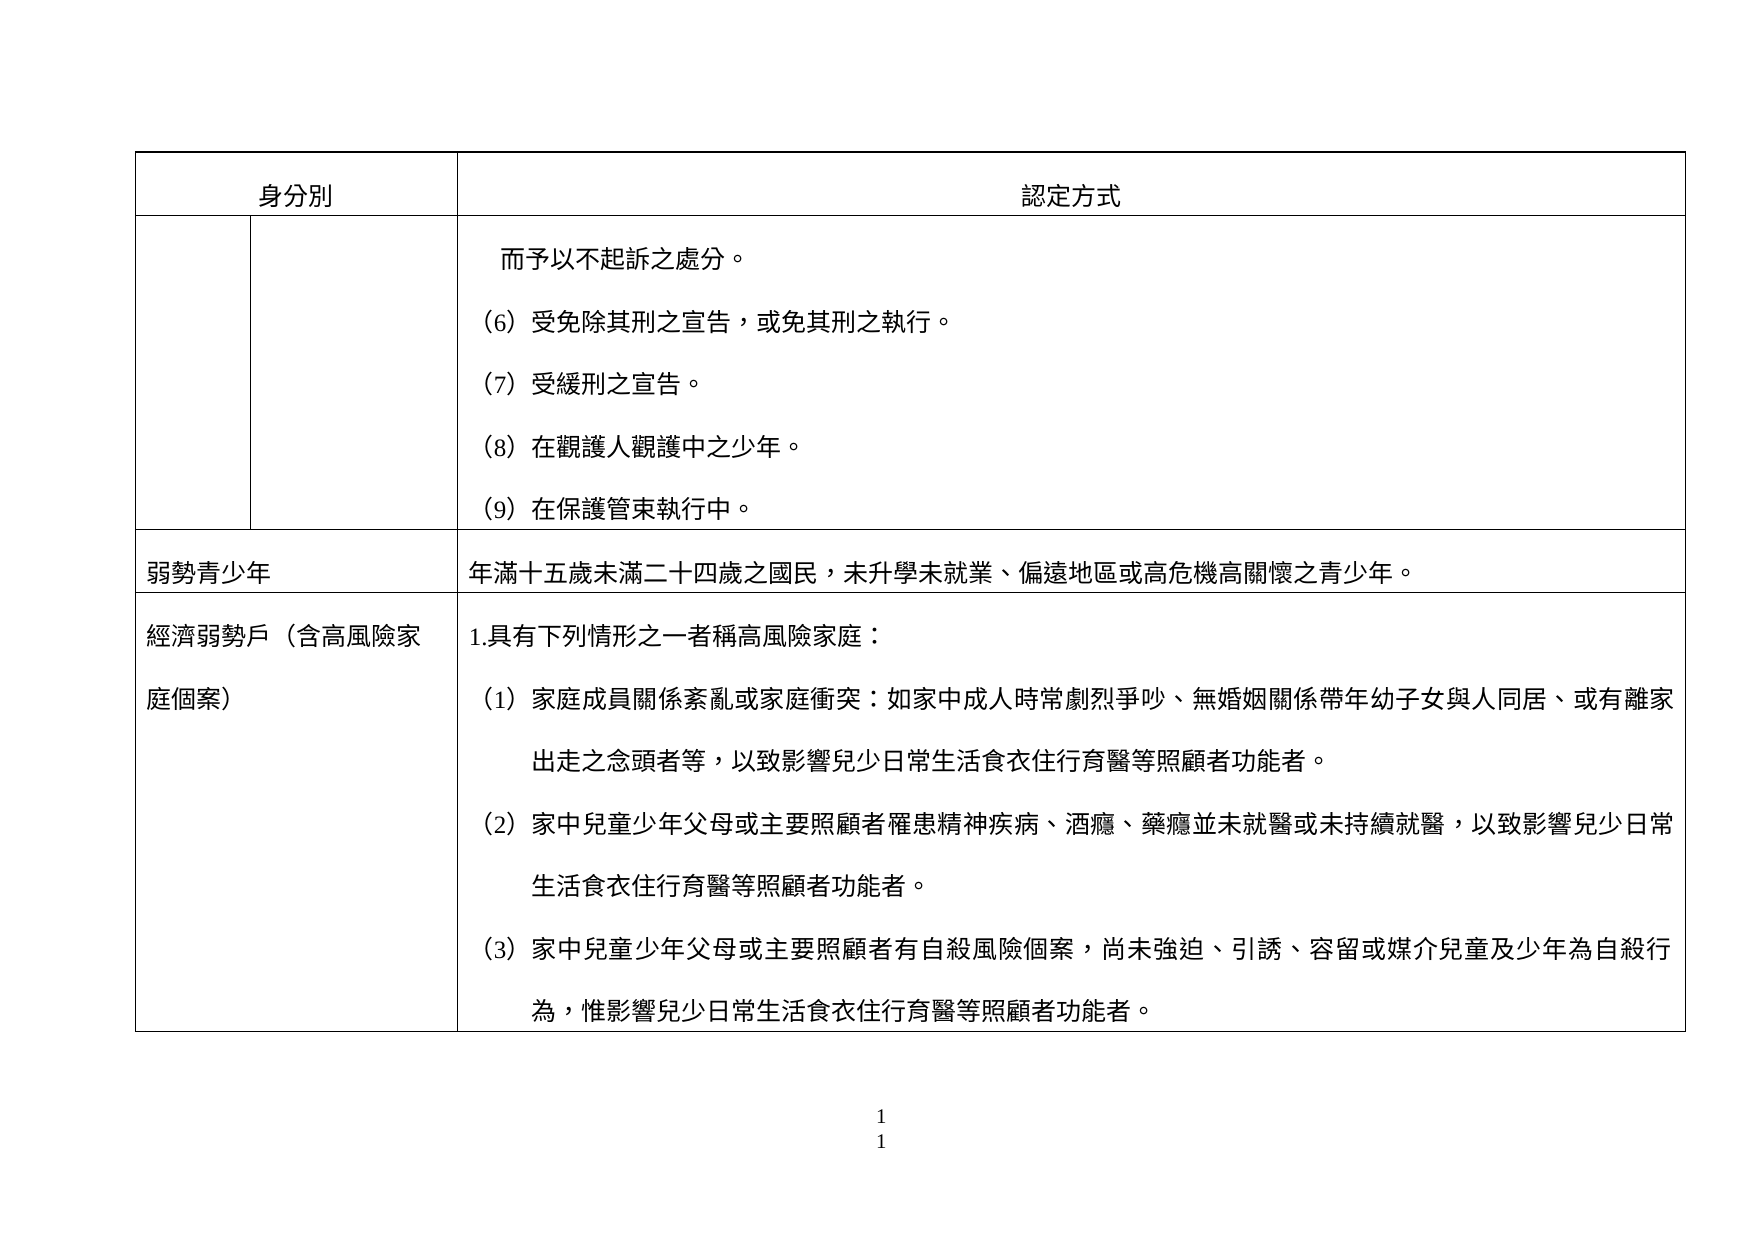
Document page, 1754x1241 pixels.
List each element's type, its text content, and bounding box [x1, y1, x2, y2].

table_cell 弱勢青少年 [136, 530, 457, 592]
table_cell [251, 216, 457, 528]
table_header 身分別 [136, 153, 457, 215]
table_cell 1.具有下列情形之一者稱高風險家庭： 家庭成員關係紊亂或家庭衝突：如家中成人時常劇烈爭吵、無婚姻關係帶年幼子女與人同居、或有離家出走之念頭者等，以致影響兒少日常生活食衣住行育醫等照顧者功能者。 家中兒童少年父母或主要照顧者罹患精神疾病、酒癮、藥癮並未就醫或未持續就醫，以致影響兒少日常生活食衣住行育醫等照顧者功能者。 家中兒童少年父母或主要照顧者有自殺風險個案，尚未強迫、引誘、容留或媒介兒童及少年為自殺行為，惟影響兒少日常生活食衣住行育醫等照顧者功能者。 因貧困、單親、隔代教養或其他不利因素，以致影響兒少日常生活食衣住行育醫等照顧者功能者。 非自願性失業或重複失業者：負擔家計者遭裁員、資遣、強迫退休等，以致影響兒少日常生活食衣住行育醫等照顧者功能者。 負擔家計者死亡、出走、重病、入獄服刑等，以致影響兒少日常生活食衣住行育醫等照顧者功能者。 2.申請低收入戶或中低收入戶未通過者之個人及其子女，具有工作能力及工作意願，年滿十五歲至六十五歲之本國籍失業者。 [458, 593, 1685, 1031]
table_header 認定方式 [458, 153, 1685, 215]
table_cell 年滿十五歲未滿二十四歲之國民，未升學未就業、偏遠地區或高危機高關懷之青少年。 [458, 530, 1685, 592]
table_cell 經濟弱勢戶（含高風險家庭個案） [136, 593, 457, 1031]
table_cell 而予以不起訴之處分。 （6）受免除其刑之宣告，或免其刑之執行。 （7）受緩刑之宣告。 （8）在觀護人觀護中之少年。 （9）在保護管束執行中。 [458, 216, 1685, 528]
table_cell [136, 216, 250, 528]
